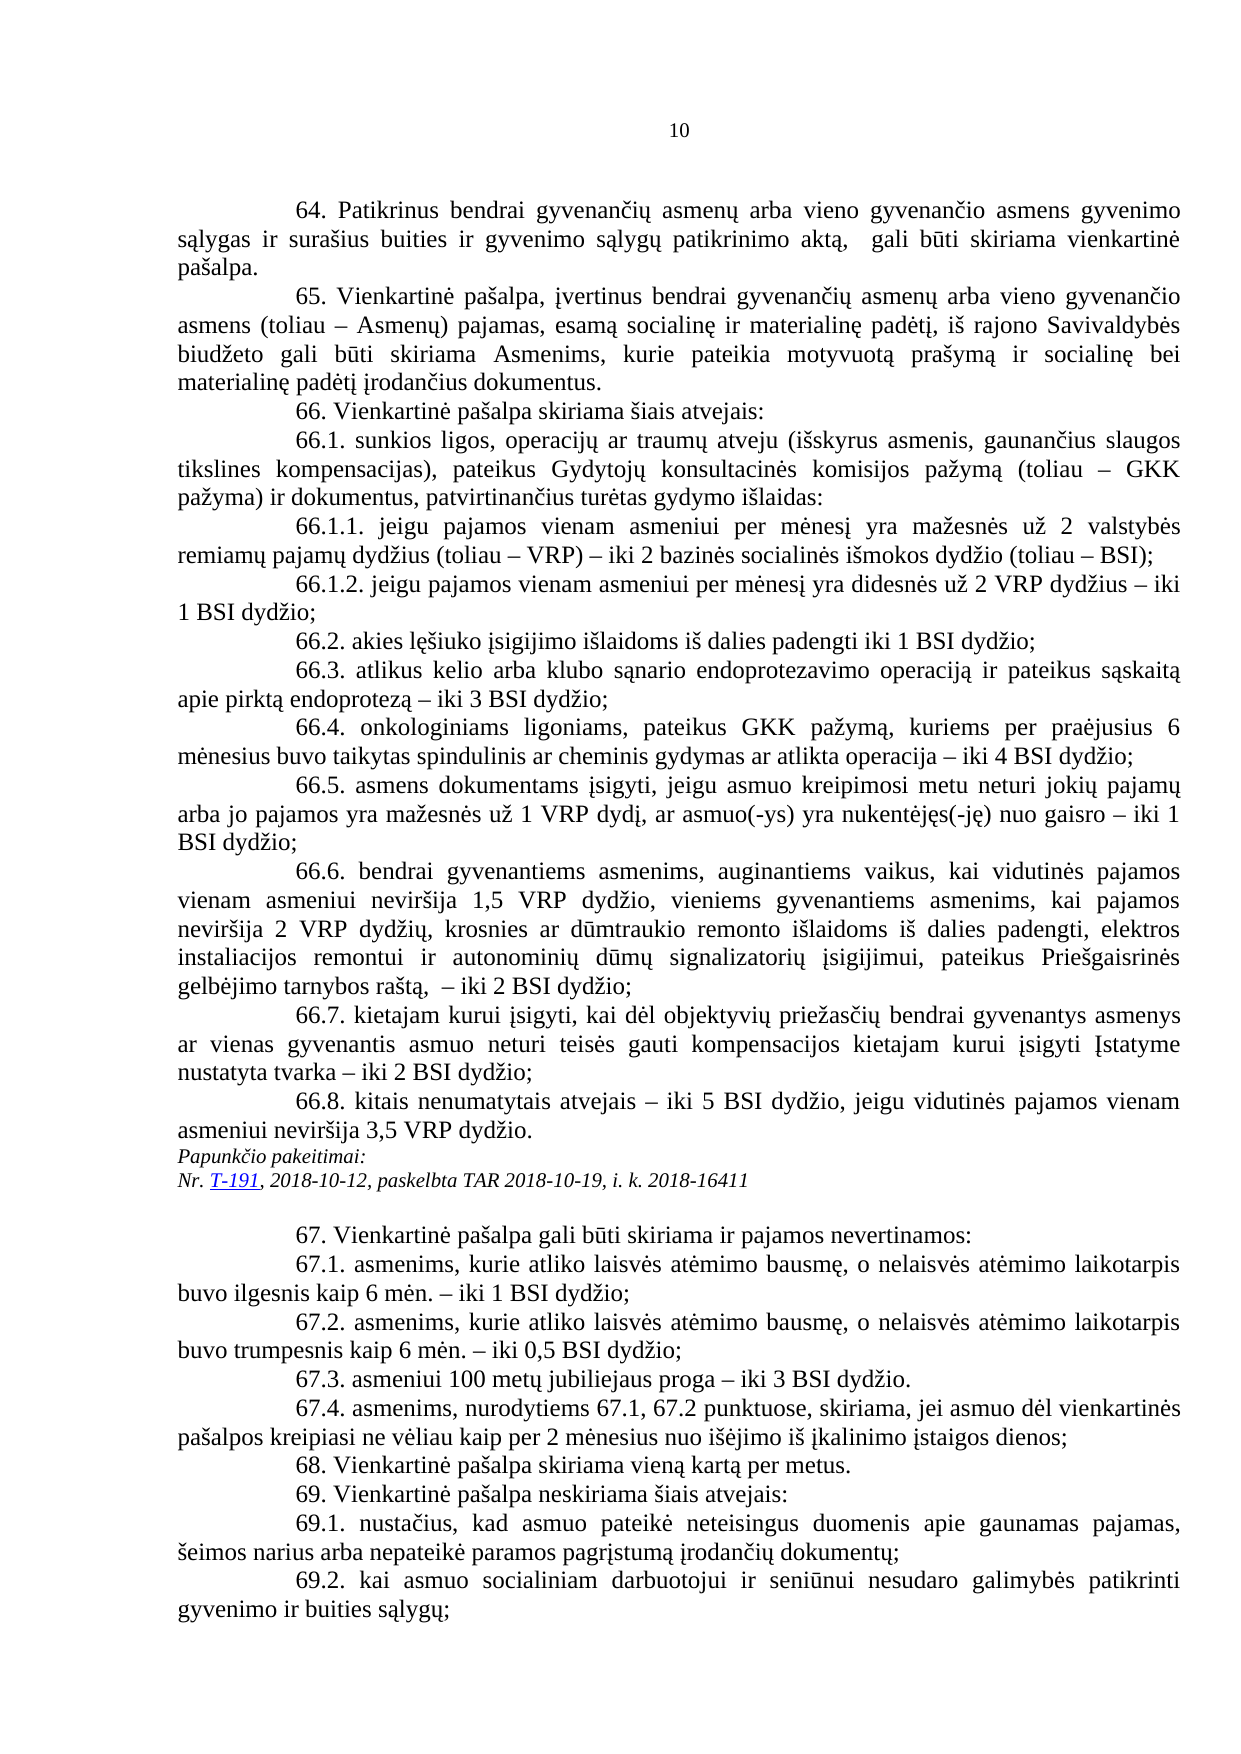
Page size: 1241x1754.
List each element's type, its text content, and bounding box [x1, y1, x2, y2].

text Nr. T-191, 2018-10-12, paskelbta TAR 2018-10-19, i. k. 2018-16411 [177, 1168, 1181, 1192]
text 66.8. kitais nenumatytais atvejais – iki 5 BSI dydžio, jeigu vidutinės pajamos vienam asmeniui neviršija 3,5 VRP dydžio. [177, 1086, 1181, 1144]
text 67.2. asmenims, kurie atliko laisvės atėmimo bausmę, o nelaisvės atėmimo laikotarpis buvo trumpesnis kaip 6 mėn. – iki 0,5 BSI dydžio; [177, 1307, 1181, 1364]
text 69.2. kai asmuo socialiniam darbuotojui ir seniūnui nesudaro galimybės patikrinti gyvenimo ir buities sąlygų; [177, 1566, 1181, 1623]
text Papunkčio pakeitimai: [177, 1144, 1181, 1168]
text 66.2. akies lęšiuko įsigijimo išlaidoms iš dalies padengti iki 1 BSI dydžio; [177, 626, 1181, 655]
text 66.6. bendrai gyvenantiems asmenims, auginantiems vaikus, kai vidutinės pajamos vienam asmeniui neviršija 1,5 VRP dydžio, vieniems gyvenantiems asmenims, kai pajamos neviršija 2 VRP dydžių, krosnies ar dūmtraukio remonto išlaidoms iš dalies padengti, elektros instaliacijos remontui ir autonominių dūmų signalizatorių įsigijimui, pateikus Priešgaisrinės gelbėjimo tarnybos raštą, – iki 2 BSI dydžio; [177, 856, 1181, 1000]
text 64. Patikrinus bendrai gyvenančių asmenų arba vieno gyvenančio asmens gyvenimo sąlygas ir surašius buities ir gyvenimo sąlygų patikrinimo aktą, gali būti skiriama vienkartinė pašalpa. [177, 195, 1181, 281]
text 67.4. asmenims, nurodytiems 67.1, 67.2 punktuose, skiriama, jei asmuo dėl vienkartinės pašalpos kreipiasi ne vėliau kaip per 2 mėnesius nuo išėjimo iš įkalinimo įstaigos dienos; [177, 1393, 1181, 1451]
text 65. Vienkartinė pašalpa, įvertinus bendrai gyvenančių asmenų arba vieno gyvenančio asmens (toliau – Asmenų) pajamas, esamą socialinę ir materialinę padėtį, iš rajono Savivaldybės biudžeto gali būti skiriama Asmenims, kurie pateikia motyvuotą prašymą ir socialinę bei materialinę padėtį įrodančius dokumentus. [177, 281, 1181, 396]
text 66.7. kietajam kurui įsigyti, kai dėl objektyvių priežasčių bendrai gyvenantys asmenys ar vienas gyvenantis asmuo neturi teisės gauti kompensacijos kietajam kurui įsigyti Įstatyme nustatyta tvarka – iki 2 BSI dydžio; [177, 1000, 1181, 1086]
text 67. Vienkartinė pašalpa gali būti skiriama ir pajamos nevertinamos: [177, 1221, 1181, 1249]
text 69. Vienkartinė pašalpa neskiriama šiais atvejais: [177, 1479, 1181, 1508]
text 66. Vienkartinė pašalpa skiriama šiais atvejais: [177, 396, 1181, 425]
text 67.1. asmenims, kurie atliko laisvės atėmimo bausmę, o nelaisvės atėmimo laikotarpis buvo ilgesnis kaip 6 mėn. – iki 1 BSI dydžio; [177, 1249, 1181, 1307]
text 66.1. sunkios ligos, operacijų ar traumų atveju (išskyrus asmenis, gaunančius slaugos tikslines kompensacijas), pateikus Gydytojų konsultacinės komisijos pažymą (toliau – GKK pažyma) ir dokumentus, patvirtinančius turėtas gydymo išlaidas: [177, 425, 1181, 511]
text 66.4. onkologiniams ligoniams, pateikus GKK pažymą, kuriems per praėjusius 6 mėnesius buvo taikytas spindulinis ar cheminis gydymas ar atlikta operacija – iki 4 BSI dydžio; [177, 712, 1181, 770]
text 69.1. nustačius, kad asmuo pateikė neteisingus duomenis apie gaunamas pajamas, šeimos narius arba nepateikė paramos pagrįstumą įrodančių dokumentų; [177, 1508, 1181, 1566]
text 66.3. atlikus kelio arba klubo sąnario endoprotezavimo operaciją ir pateikus sąskaitą apie pirktą endoprotezą – iki 3 BSI dydžio; [177, 655, 1181, 712]
text 66.1.1. jeigu pajamos vienam asmeniui per mėnesį yra mažesnės už 2 valstybės remiamų pajamų dydžius (toliau – VRP) – iki 2 bazinės socialinės išmokos dydžio (toliau – BSI); [177, 511, 1181, 569]
text 66.1.2. jeigu pajamos vienam asmeniui per mėnesį yra didesnės už 2 VRP dydžius – iki 1 BSI dydžio; [177, 569, 1181, 626]
text 66.5. asmens dokumentams įsigyti, jeigu asmuo kreipimosi metu neturi jokių pajamų arba jo pajamos yra mažesnės už 1 VRP dydį, ar asmuo(-ys) yra nukentėjęs(-ję) nuo gaisro – iki 1 BSI dydžio; [177, 770, 1181, 856]
text 68. Vienkartinė pašalpa skiriama vieną kartą per metus. [177, 1451, 1181, 1479]
text 67.3. asmeniui 100 metų jubiliejaus proga – iki 3 BSI dydžio. [177, 1364, 1181, 1393]
